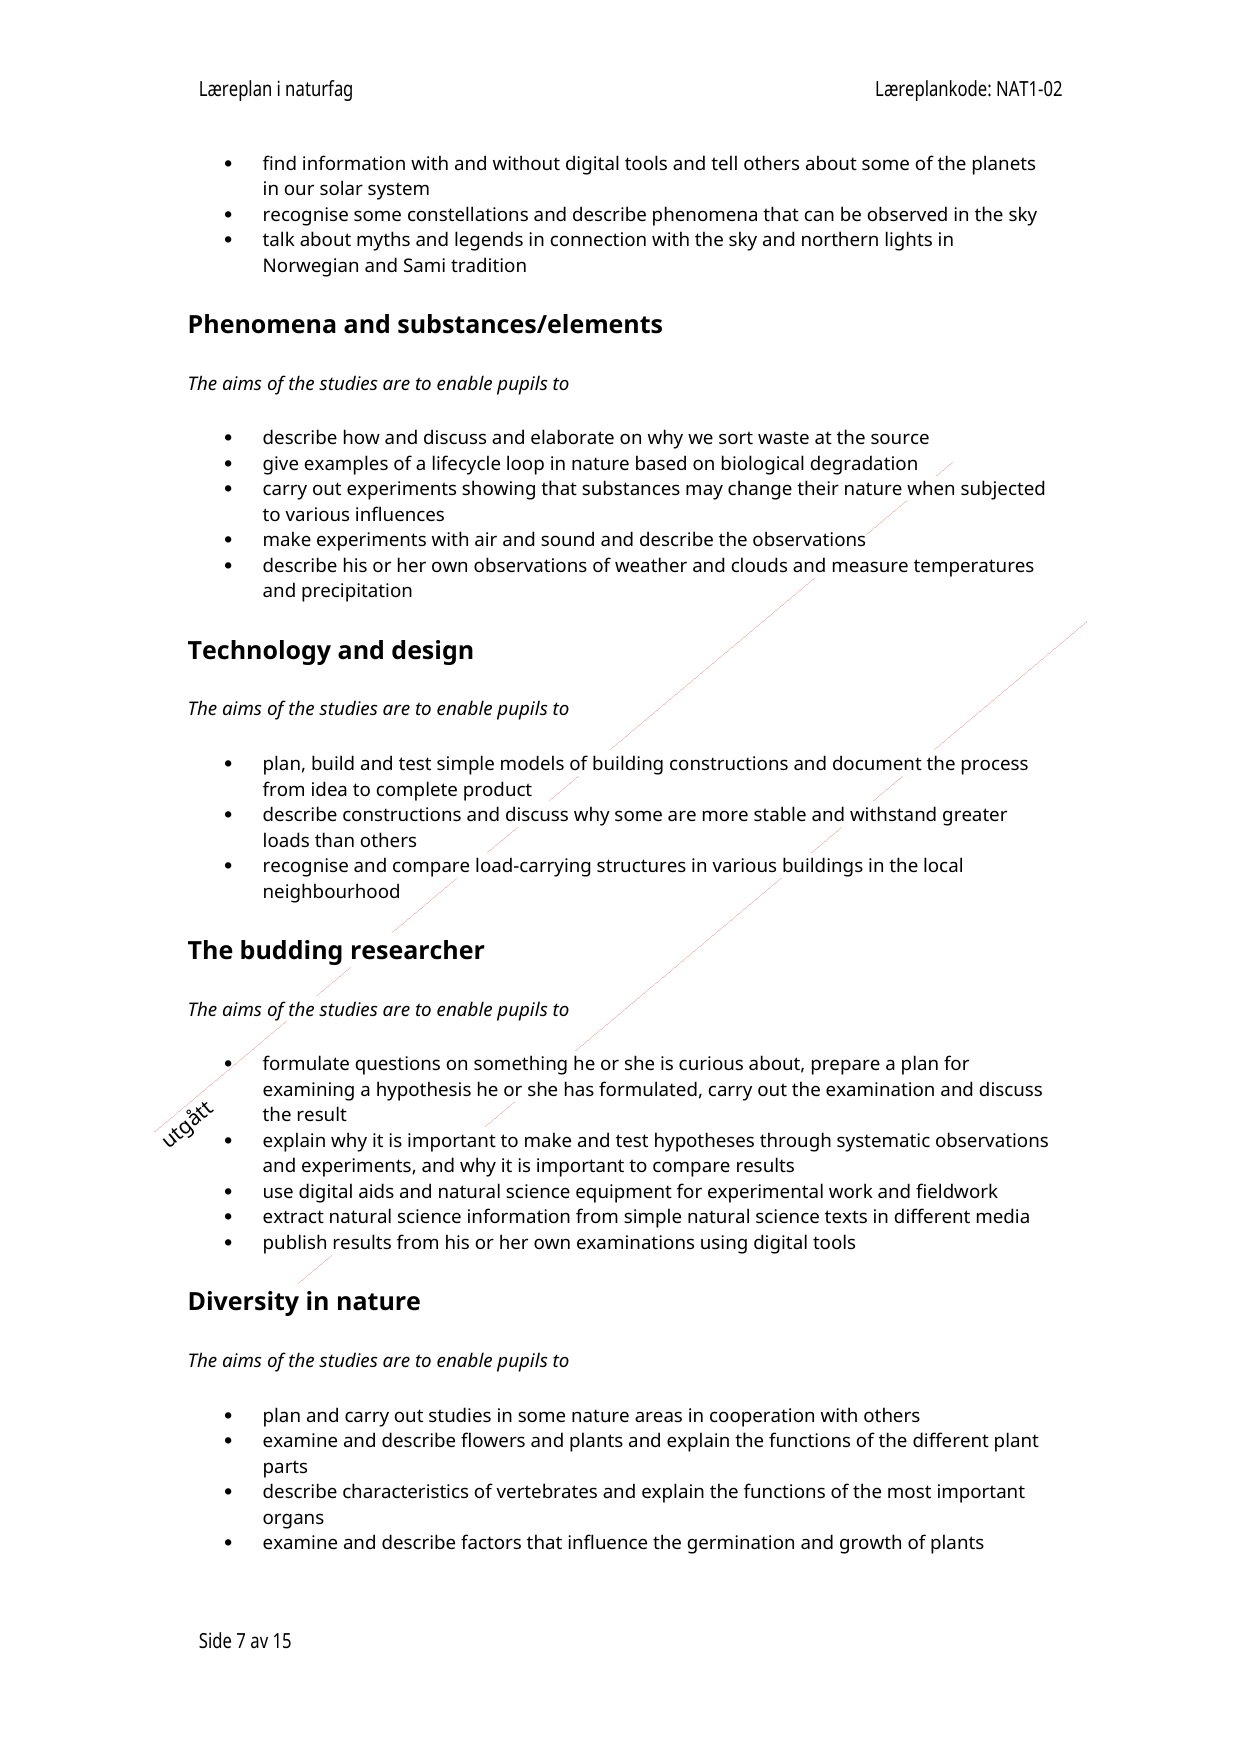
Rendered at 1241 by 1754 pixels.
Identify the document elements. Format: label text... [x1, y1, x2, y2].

text The aims of the studies are to enable pupils to [577, 696, 672, 721]
list explain why it is important to make and test hypotheses through systematic observations and experiments, and why it is important to compare results [795, 1127, 1053, 1178]
list describe constructions and discuss why some are more stable and withstand greater loads than others [814, 801, 1053, 852]
list publish results from his or her own examinations using digital tools [856, 1229, 1053, 1255]
subtitle The budding researcher [677, 933, 1053, 967]
list carry out experiments showing that substances may change their nature when subjected to various influences [445, 501, 904, 527]
list describe his or her own observations of weather and clouds and measure temperatures and precipitation [413, 578, 813, 603]
list recognise and compare load-carrying structures in various buildings in the local neighbourhood [753, 852, 1053, 903]
text The aims of the studies are to enable pupils to [577, 370, 1053, 396]
list find information with and without digital tools and tell others about some of the planets in our solar system [430, 150, 1053, 201]
list examine and describe flowers and plants and explain the functions of the different plant parts [225, 1427, 1053, 1478]
list make experiments with air and sound and describe the observations [866, 527, 1053, 552]
text The aims of the studies are to enable pupils to [970, 696, 1053, 721]
list plan, build and test simple models of building constructions and document the process from idea to complete product [875, 750, 1053, 801]
list plan and carry out studies in some nature areas in cooperation with others [921, 1402, 1053, 1427]
list talk about myths and legends in connection with the sky and northern lights in Norwegian and Sami tradition [527, 227, 1053, 278]
text The aims of the studies are to enable pupils to [612, 996, 1053, 1021]
subtitle Technology and design [187, 632, 748, 667]
text The aims of the studies are to enable pupils to [577, 996, 639, 1021]
subtitle Diversity in nature [428, 1284, 1053, 1318]
list carry out experiments showing that substances may change their nature when subjected to various influences [877, 476, 1053, 527]
list describe constructions and discuss why some are more stable and withstand greater loads than others [489, 827, 840, 852]
list recognise and compare load-carrying structures in various buildings in the local neighbourhood [429, 878, 779, 903]
list formulate questions on something he or she is curious about, prepare a plan for examining a hypothesis he or she has formulated, carry out the examination and discuss the result [486, 1051, 1053, 1127]
subtitle The budding researcher [485, 933, 714, 967]
list formulate questions on something he or she is curious about, prepare a plan for examining a hypothesis he or she has formulated, carry out the examination and discuss the result [347, 1102, 512, 1127]
list describe characteristics of vertebrates and explain the functions of the most important organs [225, 1478, 1053, 1529]
list give examples of a lifecycle loop in nature based on biological degradation [918, 450, 1053, 476]
list examine and describe factors that influence the germination and growth of plants [225, 1529, 1053, 1555]
text The aims of the studies are to enable pupils to [577, 1347, 1053, 1373]
list recognise and compare load-carrying structures in various buildings in the local neighbourhood [225, 852, 486, 903]
list plan, build and test simple models of building constructions and document the process from idea to complete product [550, 776, 901, 801]
text The aims of the studies are to enable pupils to [646, 696, 996, 721]
list describe constructions and discuss why some are more stable and withstand greater loads than others [417, 827, 516, 852]
subtitle [710, 632, 1053, 667]
list describe how and discuss and elaborate on why we sort waste at the source [930, 425, 1053, 450]
list describe his or her own observations of weather and clouds and measure temperatures and precipitation [786, 552, 1053, 603]
subtitle Phenomena and substances/elements [663, 307, 1053, 341]
